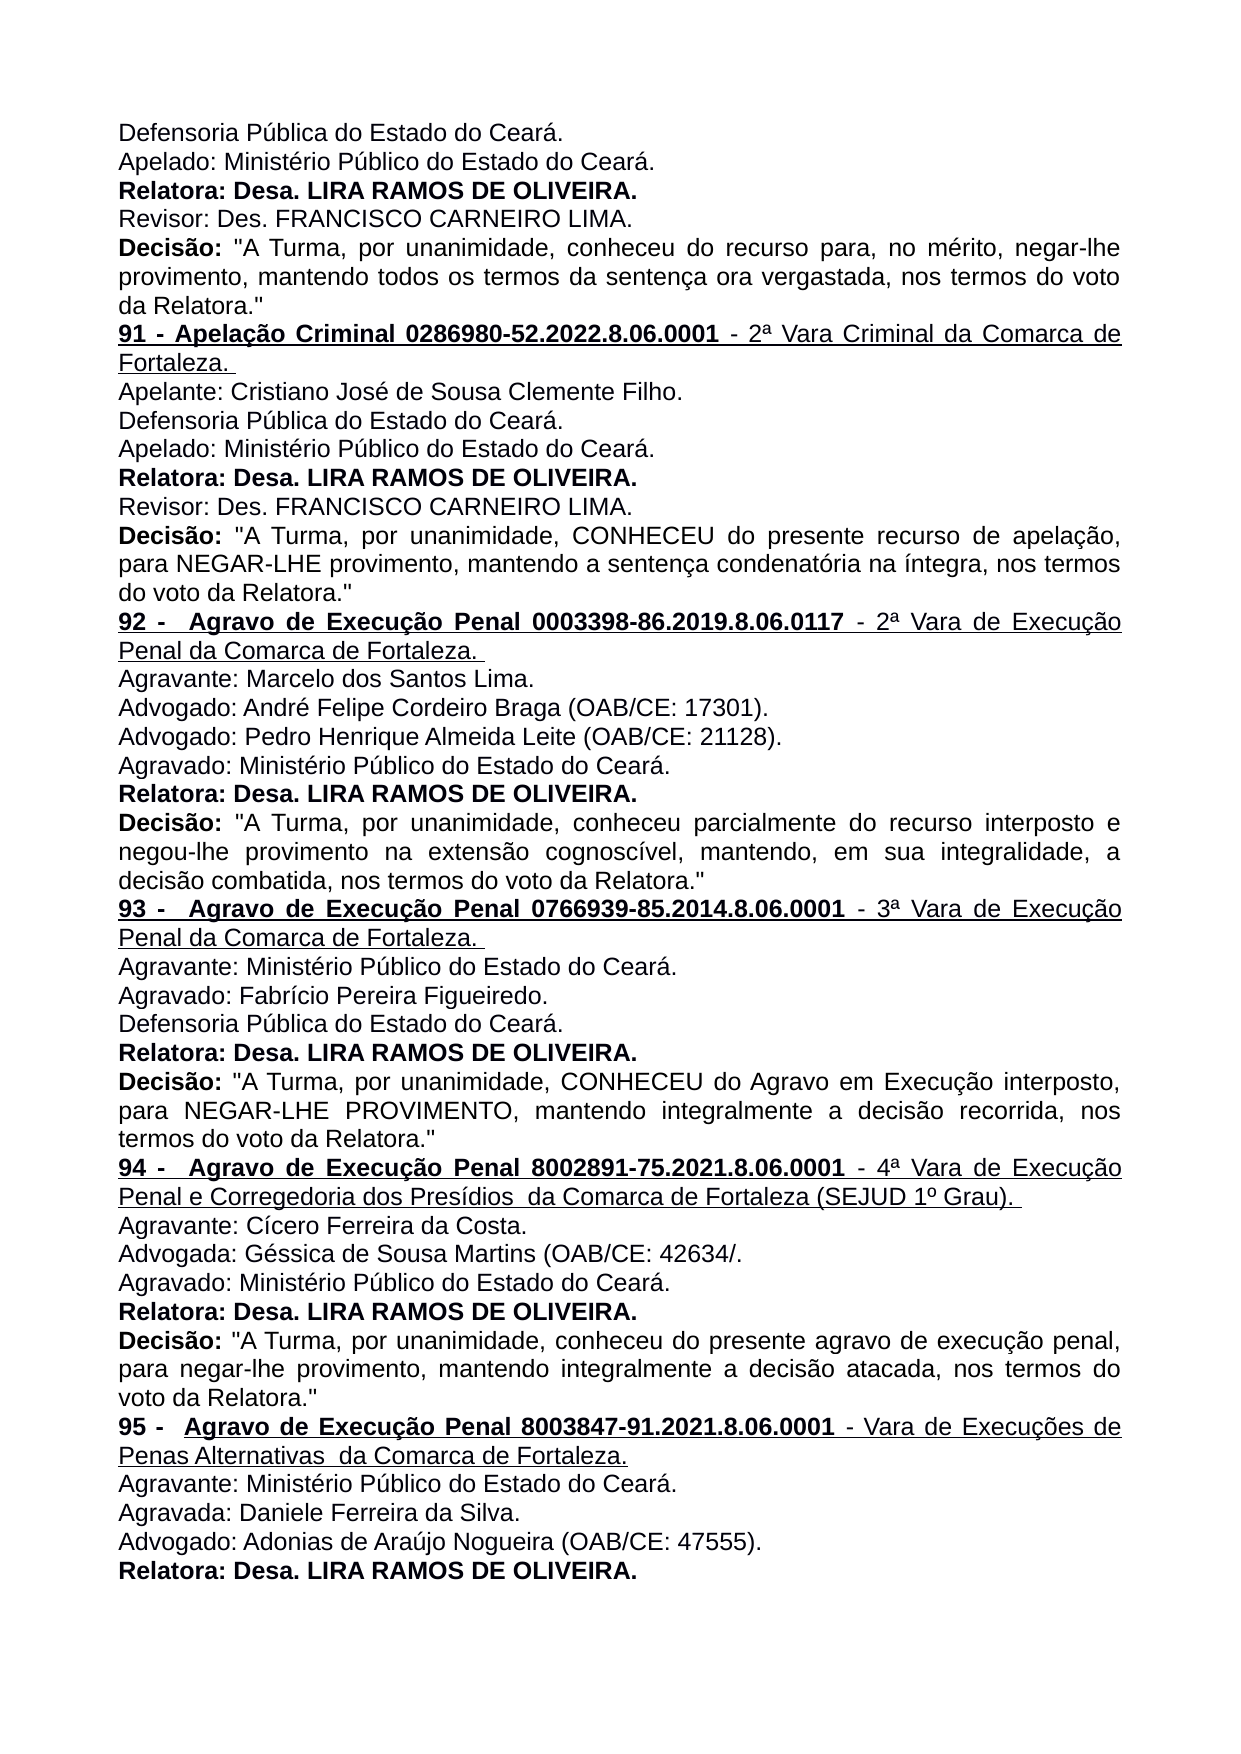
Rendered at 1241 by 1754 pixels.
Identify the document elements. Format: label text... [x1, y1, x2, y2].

text Relatora: Desa. LIRA RAMOS DE OLIVEIRA. [118, 779, 1122, 808]
text Decisão: "A Turma, por unanimidade, CONHECEU do Agravo em Execução interposto, para NEGAR-LHE PROVIMENTO, mantendo integralmente a decisão recorrida, nos termos do voto da Relatora." [118, 1067, 1122, 1153]
text Agravante: Marcelo dos Santos Lima. [118, 664, 1122, 693]
text Revisor: Des. FRANCISCO CARNEIRO LIMA. [118, 492, 1122, 521]
text Penal e Corregedoria dos Presídios da Comarca de Fortaleza (SEJUD 1º Grau). [118, 1179, 1122, 1211]
text Advogado: Adonias de Araújo Nogueira (OAB/CE: 47555). [118, 1527, 1122, 1556]
text Apelado: Ministério Público do Estado do Ceará. [118, 147, 1122, 176]
text Defensoria Pública do Estado do Ceará. [118, 1009, 1122, 1038]
text Agravante: Cícero Ferreira da Costa. [118, 1211, 1122, 1239]
text Relatora: Desa. LIRA RAMOS DE OLIVEIRA. [118, 1038, 1122, 1067]
text Apelado: Ministério Público do Estado do Ceará. [118, 434, 1122, 463]
text 91 - Apelação Criminal 0286980-52.2022.8.06.0001 - 2ª Vara Criminal da Comarca de [118, 319, 1122, 344]
text Penal da Comarca de Fortaleza. [118, 921, 1122, 952]
text Advogado: Pedro Henrique Almeida Leite (OAB/CE: 21128). [118, 722, 1122, 751]
text Decisão: "A Turma, por unanimidade, CONHECEU do presente recurso de apelação, para NEGAR-LHE provimento, mantendo a sentença condenatória na íntegra, nos termos do voto da Relatora." [118, 521, 1122, 607]
text Relatora: Desa. LIRA RAMOS DE OLIVEIRA. [118, 1297, 1122, 1326]
text Decisão: "A Turma, por unanimidade, conheceu do presente agravo de execução penal, para negar-lhe provimento, mantendo integralmente a decisão atacada, nos termos do voto da Relatora." [118, 1326, 1122, 1412]
text Revisor: Des. FRANCISCO CARNEIRO LIMA. [118, 204, 1122, 233]
text Agravado: Ministério Público do Estado do Ceará. [118, 1268, 1122, 1297]
text Relatora: Desa. LIRA RAMOS DE OLIVEIRA. [118, 1556, 1122, 1584]
text Penal da Comarca de Fortaleza. [118, 633, 1122, 664]
text Agravada: Daniele Ferreira da Silva. [118, 1498, 1122, 1527]
text Agravante: Ministério Público do Estado do Ceará. [118, 952, 1122, 981]
text Agravante: Ministério Público do Estado do Ceará. [118, 1469, 1122, 1498]
text Agravado: Ministério Público do Estado do Ceará. [118, 751, 1122, 779]
text Relatora: Desa. LIRA RAMOS DE OLIVEIRA. [118, 176, 1122, 204]
text Relatora: Desa. LIRA RAMOS DE OLIVEIRA. [118, 463, 1122, 492]
text Advogada: Géssica de Sousa Martins (OAB/CE: 42634/. [118, 1239, 1122, 1268]
text Advogado: André Felipe Cordeiro Braga (OAB/CE: 17301). [118, 693, 1122, 722]
text 93 - Agravo de Execução Penal 0766939-85.2014.8.06.0001 - 3ª Vara de Execução [118, 894, 1122, 919]
text Decisão: "A Turma, por unanimidade, conheceu do recurso para, no mérito, negar-lhe provimento, mantendo todos os termos da sentença ora vergastada, nos termos do voto da Relatora." [118, 233, 1122, 319]
text Fortaleza. [118, 346, 1122, 377]
text 94 - Agravo de Execução Penal 8002891-75.2021.8.06.0001 - 4ª Vara de Execução [118, 1153, 1122, 1178]
text Apelante: Cristiano José de Sousa Clemente Filho. [118, 377, 1122, 406]
text 92 - Agravo de Execução Penal 0003398-86.2019.8.06.0117 - 2ª Vara de Execução [118, 607, 1122, 632]
text Decisão: "A Turma, por unanimidade, conheceu parcialmente do recurso interposto e negou-lhe provimento na extensão cognoscível, mantendo, em sua integralidade, a decisão combatida, nos termos do voto da Relatora." [118, 808, 1122, 894]
text Defensoria Pública do Estado do Ceará. [118, 406, 1122, 434]
text Defensoria Pública do Estado do Ceará. [118, 118, 1122, 147]
text Agravado: Fabrício Pereira Figueiredo. [118, 981, 1122, 1009]
text 95 - Agravo de Execução Penal 8003847-91.2021.8.06.0001 - Vara de Execuções de Penas Alternativas da Comarca de Fortaleza. [118, 1412, 1122, 1469]
